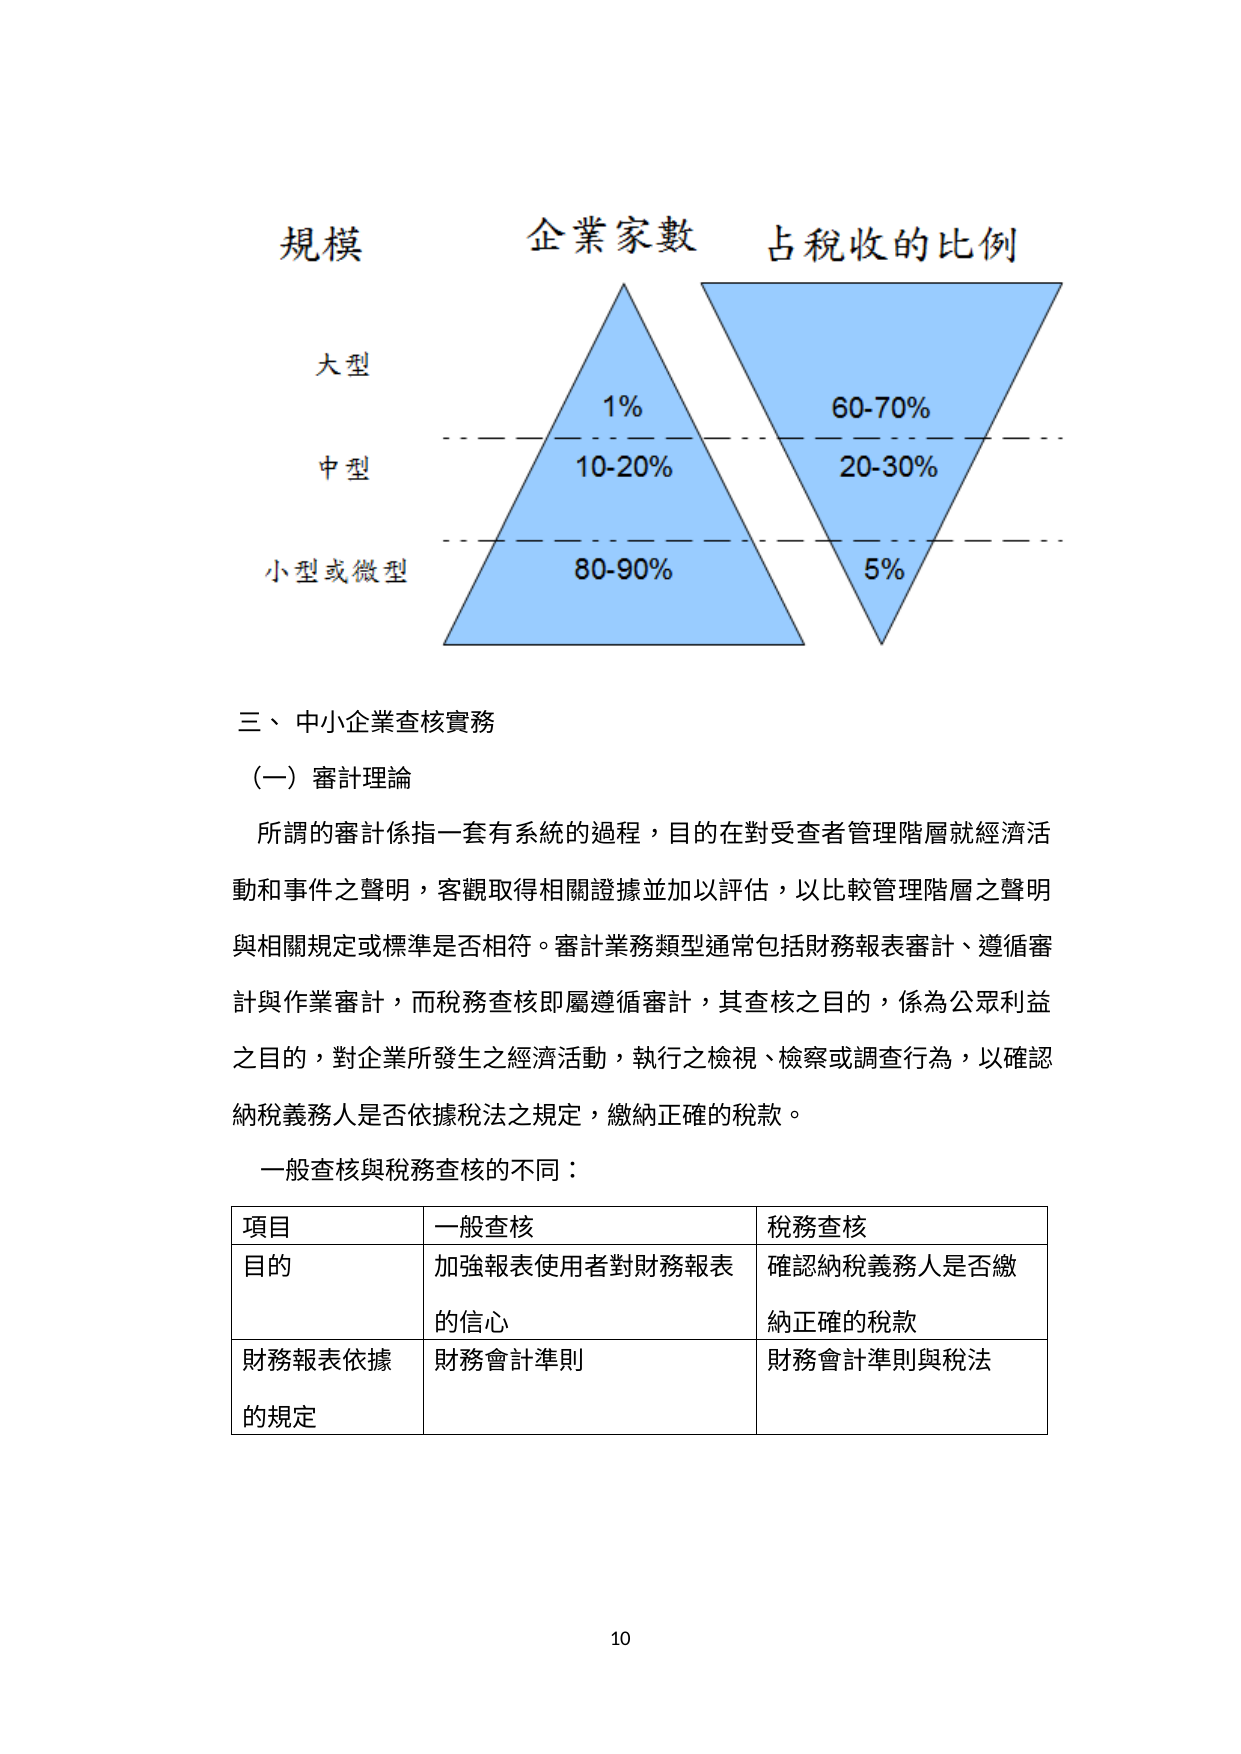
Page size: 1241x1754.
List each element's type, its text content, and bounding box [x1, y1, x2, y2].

table_cell 確認納稅義務人是否繳納正確的稅款 [757, 1245, 1047, 1339]
table_cell 財務報表依據的規定 [232, 1340, 423, 1434]
table_cell 目的 [232, 1245, 423, 1339]
text 一般查核與稅務查核的不同： [187, 1150, 1053, 1188]
table_header 項目 [232, 1207, 423, 1244]
subtitle （一）審計理論 [237, 758, 1053, 795]
table_cell 加強報表使用者對財務報表的信心 [424, 1245, 756, 1339]
table_cell 財務會計準則與稅法 [757, 1340, 1047, 1434]
table_cell 財務會計準則 [424, 1340, 756, 1434]
table_header 一般查核 [424, 1207, 756, 1244]
text 所謂的審計係指一套有系統的過程，目的在對受查者管理階層就經濟活動和事件之聲明，客觀取得相關證據並加以評估，以比較管理階層之聲明與相關規定或標準是否相符。審計業務類型通常包括財務報表審計、遵循審計與作業審計，而稅務查核即屬遵循審計，其查核之目的，係為公眾利益之目的，對企業所發生之經濟活動，執行之檢視、檢察或調查行為，以確認納稅義務人是否依據稅法之規定，繳納正確的稅款。 [232, 813, 1053, 1132]
table_header 稅務查核 [757, 1207, 1047, 1244]
subtitle 中小企業查核實務 [237, 702, 1053, 739]
